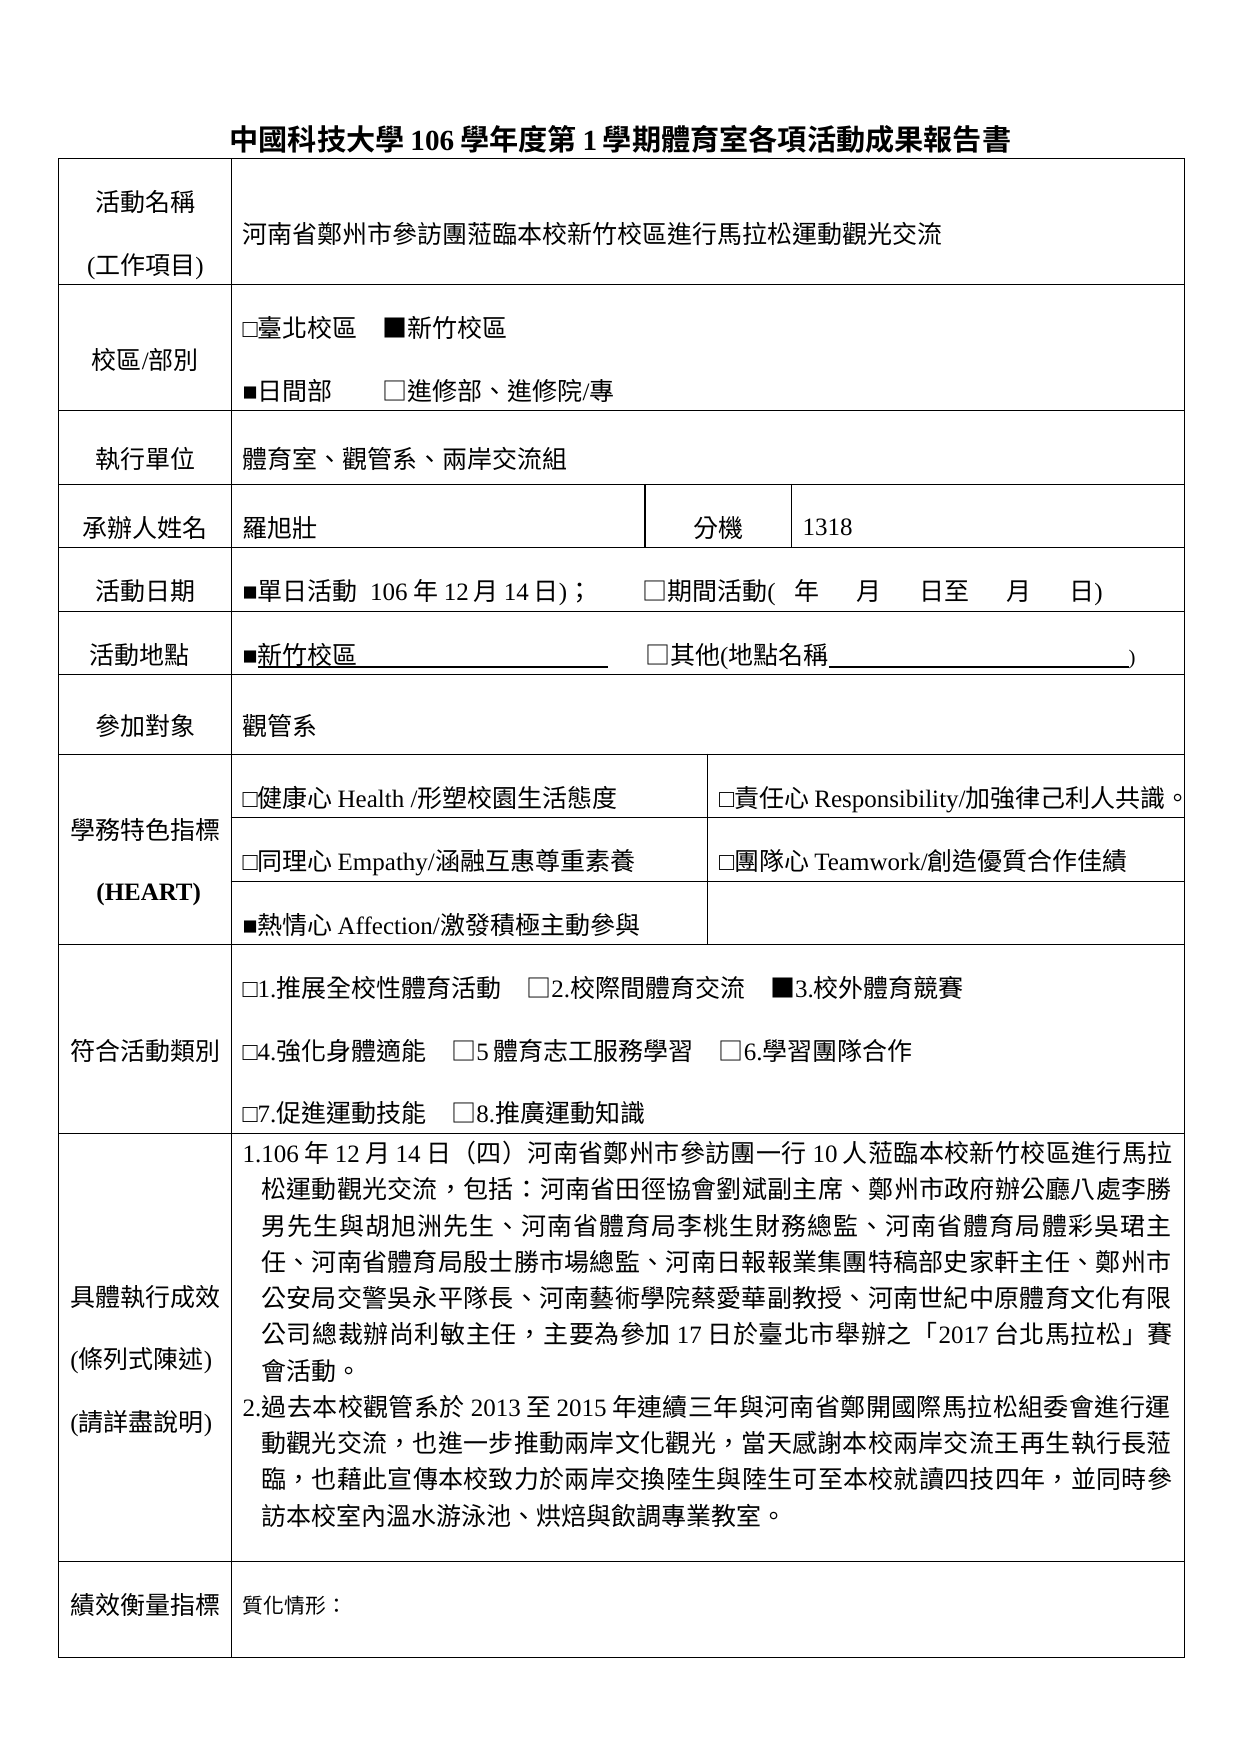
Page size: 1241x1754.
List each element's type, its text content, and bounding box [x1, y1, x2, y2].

table_cell □責任心Responsibility/加強律己利人共識。 [708, 755, 1184, 817]
table_cell 體育室、觀管系、兩岸交流組 [232, 411, 1184, 484]
table_cell 質化情形： [232, 1562, 1184, 1657]
table_cell 觀管系 [232, 675, 1184, 753]
table_cell 1.106年12月14日（四）河南省鄭州市參訪團一行10人蒞臨本校新竹校區進行馬拉松運動觀光交流，包括：河南省田徑協會劉斌副主席、鄭州市政府辦公廳八處李勝男先生與胡旭洲先生、河南省體育局李桃生財務總監、河南省體育局體彩吳珺主任、河南省體育局殷士勝市場總監、河南日報報業集團特稿部史家軒主任、鄭州市公安局交警吳永平隊長、河南藝術學院蔡愛華副教授、河南世紀中原體育文化有限公司總裁辦尚利敏主任，主要為參加17日於臺北市舉辦之「2017台北馬拉松」賽會活動。 2.過去本校觀管系於2013至2015年連續三年與河南省鄭開國際馬拉松組委會進行運動觀光交流，也進一步推動兩岸文化觀光，當天感謝本校兩岸交流王再生執行長蒞臨，也藉此宣傳本校致力於兩岸交換陸生與陸生可至本校就讀四技四年，並同時參訪本校室內溫水游泳池、烘焙與飲調專業教室。 [232, 1134, 1184, 1561]
table_cell 學務特色指標 (HEART) [59, 755, 231, 944]
table_header 活動名稱 (工作項目) [59, 159, 231, 284]
table_cell 績效衡量指標 [59, 1562, 231, 1657]
table_cell 羅旭壯 [232, 485, 644, 547]
table_cell □同理心Empathy/涵融互惠尊重素養 [232, 818, 707, 881]
table_cell 活動地點 [59, 612, 231, 674]
table_cell 具體執行成效(條列式陳述) (請詳盡說明) [59, 1134, 231, 1561]
table_cell 符合活動類別 [59, 945, 231, 1133]
table_header 河南省鄭州市參訪團蒞臨本校新竹校區進行馬拉松運動觀光交流 [232, 159, 1184, 284]
table_cell ■新竹校區 □其他(地點名稱 ) [232, 612, 1184, 674]
table_cell □團隊心Teamwork/創造優質合作佳績 [708, 818, 1184, 881]
table_cell 承辦人姓名 [59, 485, 231, 547]
table_cell 執行單位 [59, 411, 231, 484]
table_cell [708, 882, 1184, 944]
table_cell 校區/部別 [59, 285, 231, 410]
table_cell 1318 [792, 485, 1184, 547]
table_cell □臺北校區 ■新竹校區 ■日間部 □進修部、進修院/專 [232, 285, 1184, 410]
table_cell 活動日期 [59, 548, 231, 611]
table_cell 參加對象 [59, 675, 231, 753]
table_cell 分機 [646, 485, 791, 547]
table_cell □健康心Health /形塑校園生活態度 [232, 755, 707, 817]
table_cell □1.推展全校性體育活動 □2.校際間體育交流 ■3.校外體育競賽 □4.強化身體適能 □5體育志工服務學習 □6.學習團隊合作 □7.促進運動技能 □8.推廣運動知識 [232, 945, 1184, 1133]
table_cell ■單日活動 106 年12月14日)； □期間活動( 年 月 日至 月 日) [232, 548, 1184, 611]
text 中國科技大學106學年度第1學期體育室各項活動成果報告書 [104, 96, 1136, 158]
table_cell ■熱情心Affection/激發積極主動參與 [232, 882, 707, 944]
